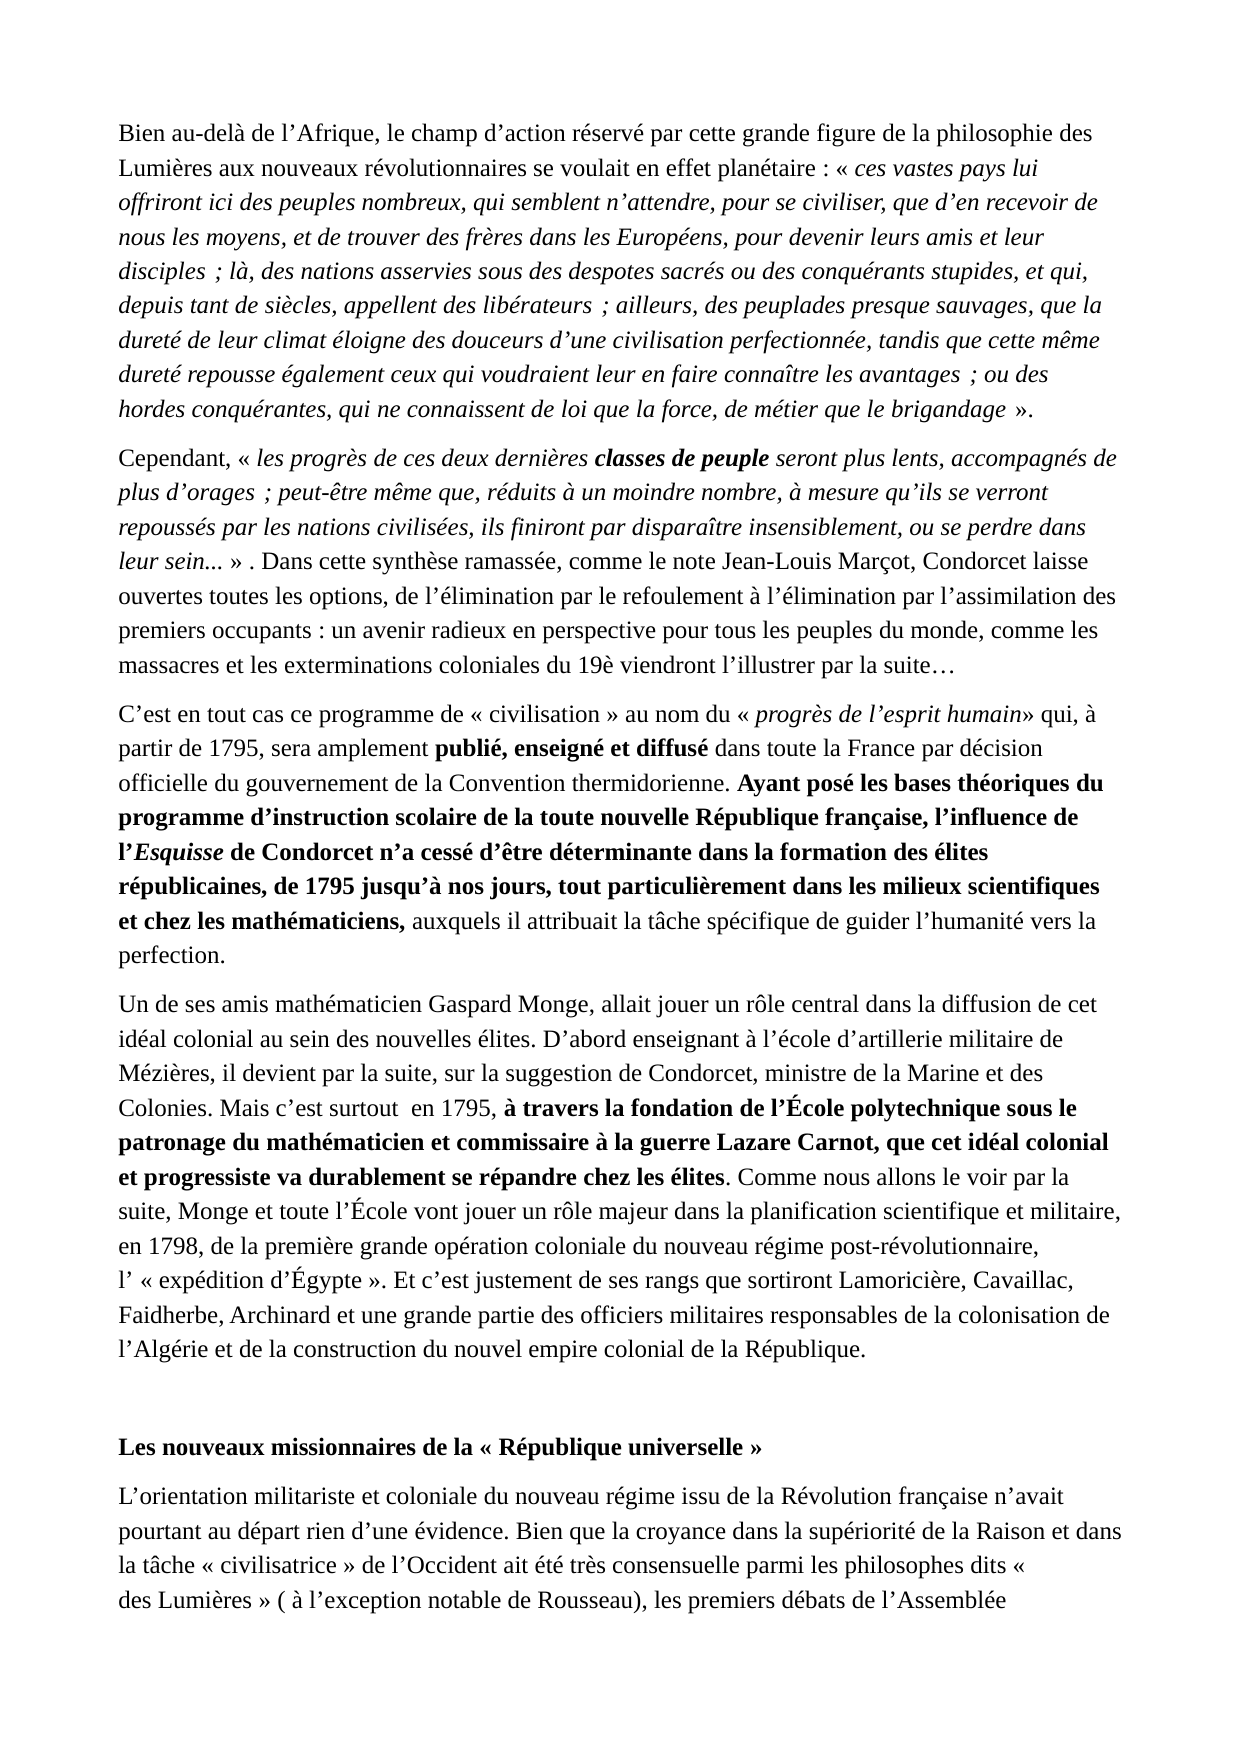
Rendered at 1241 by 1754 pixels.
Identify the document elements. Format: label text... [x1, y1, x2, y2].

text L’orientation militariste et coloniale du nouveau régime issu de la Révolution française n’avait pourtant au départ rien d’une évidence. Bien que la croyance dans la supériorité de la Raison et dans la tâche « civilisatrice » de l’Occident ait été très consensuelle parmi les philosophes dits « des Lumières » ( à l’exception notable de Rousseau), les premiers débats de l’Assemblée [118, 1481, 1122, 1613]
text Bien au-delà de l’Afrique, le champ d’action réservé par cette grande figure de la philosophie des Lumières aux nouveaux révolutionnaires se voulait en effet planétaire : « ces vastes pays lui offriront ici des peuples nombreux, qui semblent n’attendre, pour se civiliser, que d’en recevoir de nous les moyens, et de trouver des frères dans les Européens, pour devenir leurs amis et leur disciples ; là, des nations asservies sous des despotes sacrés ou des conquérants stupides, et qui, depuis tant de siècles, appellent des libérateurs ; ailleurs, des peuplades presque sauvages, que la dureté de leur climat éloigne des douceurs d’une civilisation perfectionnée, tandis que cette même dureté repousse également ceux qui voudraient leur en faire connaître les avantages ; ou des hordes conquérantes, qui ne connaissent de loi que la force, de métier que le brigandage ». [118, 118, 1122, 423]
text Les nouveaux missionnaires de la « République universelle » [118, 1432, 1122, 1461]
text Cependant, « les progrès de ces deux dernières classes de peuple seront plus lents, accompagnés de plus d’orages ; peut-être même que, réduits à un moindre nombre, à mesure qu’ils se verront repoussés par les nations civilisées, ils finiront par disparaître insensiblement, ou se perdre dans leur sein... » . Dans cette synthèse ramassée, comme le note Jean-Louis Marçot, Condorcet laisse ouvertes toutes les options, de l’élimination par le refoulement à l’élimination par l’assimilation des premiers occupants : un avenir radieux en perspective pour tous les peuples du monde, comme les massacres et les exterminations coloniales du 19è viendront l’illustrer par la suite… [118, 443, 1122, 679]
text Un de ses amis mathématicien Gaspard Monge, allait jouer un rôle central dans la diffusion de cet idéal colonial au sein des nouvelles élites. D’abord enseignant à l’école d’artillerie militaire de Mézières, il devient par la suite, sur la suggestion de Condorcet, ministre de la Marine et des Colonies. Mais c’est surtout en 1795, à travers la fondation de l’École polytechnique sous le patronage du mathématicien et commissaire à la guerre Lazare Carnot, que cet idéal colonial et progressiste va durablement se répandre chez les élites. Comme nous allons le voir par la suite, Monge et toute l’École vont jouer un rôle majeur dans la planification scientifique et militaire, en 1798, de la première grande opération coloniale du nouveau régime post-révolutionnaire, l’ « expédition d’Égypte ». Et c’est justement de ses rangs que sortiront Lamoricière, Cavaillac, Faidherbe, Archinard et une grande partie des officiers militaires responsables de la colonisation de l’Algérie et de la construction du nouvel empire colonial de la République. [118, 989, 1122, 1363]
text C’est en tout cas ce programme de « civilisation » au nom du « progrès de l’esprit humain» qui, à partir de 1795, sera amplement publié, enseigné et diffusé dans toute la France par décision officielle du gouvernement de la Convention thermidorienne. Ayant posé les bases théoriques du programme d’instruction scolaire de la toute nouvelle République française, l’influence de l’Esquisse de Condorcet n’a cessé d’être déterminante dans la formation des élites républicaines, de 1795 jusqu’à nos jours, tout particulièrement dans les milieux scientifiques et chez les mathématiciens, auxquels il attribuait la tâche spécifique de guider l’humanité vers la perfection. [118, 699, 1122, 969]
